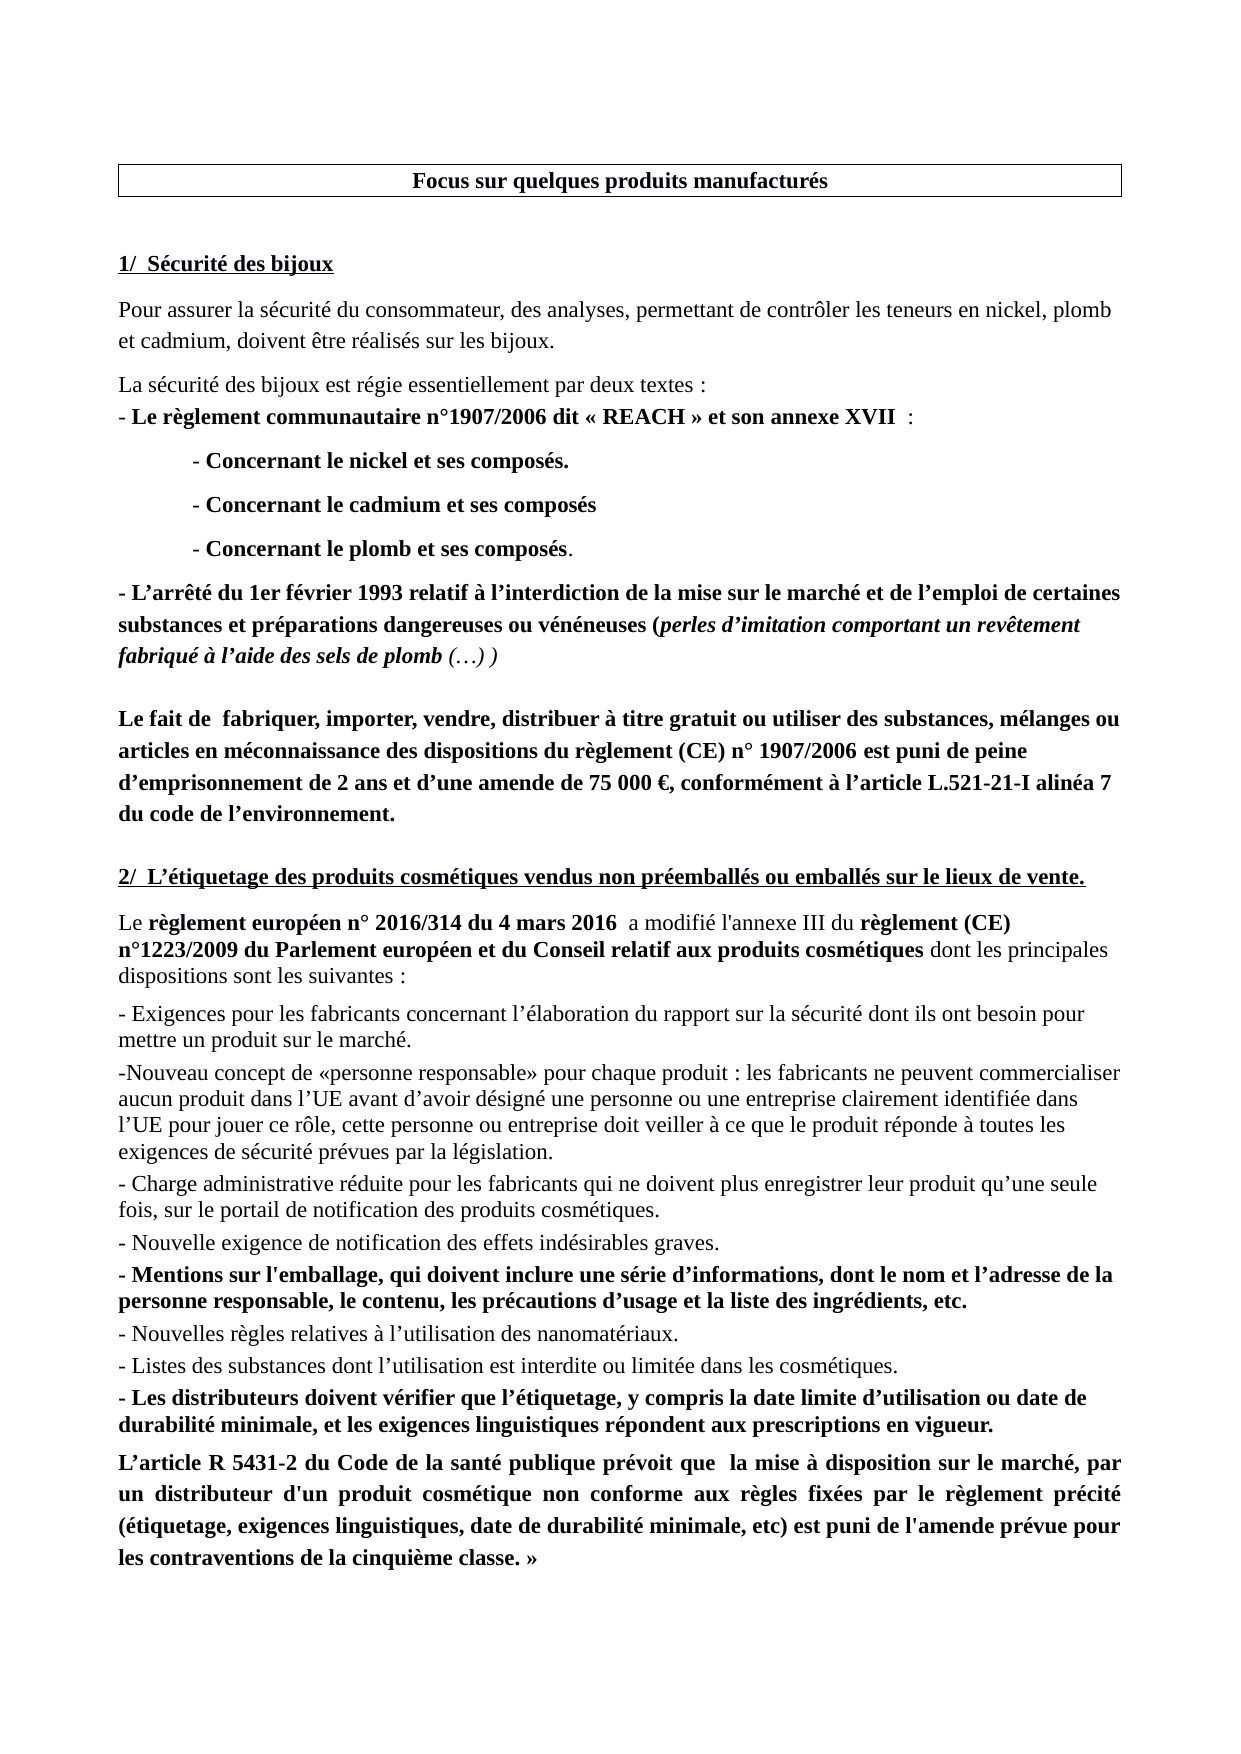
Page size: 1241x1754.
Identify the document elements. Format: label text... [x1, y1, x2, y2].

text - Nouvelle exigence de notification des effets indésirables graves. [118, 1229, 1122, 1255]
text - L’arrêté du 1er février 1993 relatif à l’interdiction de la mise sur le marché et de l’emploi de certaines substances et préparations dangereuses ou vénéneuses (perles d’imitation comportant un revêtement fabriqué à l’aide des sels de plomb (…) ) [118, 579, 1122, 669]
text 1/ Sécurité des bijoux [118, 249, 1122, 276]
text Focus sur quelques produits manufacturés [119, 165, 1121, 196]
text - Exigences pour les fabricants concernant l’élaboration du rapport sur la sécurité dont ils ont besoin pour mettre un produit sur le marché. [118, 1000, 1122, 1053]
text -Nouveau concept de «personne responsable» pour chaque produit : les fabricants ne peuvent commercialiser aucun produit dans l’UE avant d’avoir désigné une personne ou une entreprise clairement identifiée dans l’UE pour jouer ce rôle, cette personne ou entreprise doit veiller à ce que le produit réponde à toutes les exigences de sécurité prévues par la législation. [118, 1059, 1122, 1164]
text - Mentions sur l'emballage, qui doivent inclure une série d’informations, dont le nom et l’adresse de la personne responsable, le contenu, les précautions d’usage et la liste des ingrédients, etc. [118, 1261, 1122, 1314]
text Le fait de fabriquer, importer, vendre, distribuer à titre gratuit ou utiliser des substances, mélanges ou articles en méconnaissance des dispositions du règlement (CE) n° 1907/2006 est puni de peine d’emprisonnement de 2 ans et d’une amende de 75 000 €, conformément à l’article L.521-21-I alinéa 7 du code de l’environnement. [118, 705, 1122, 826]
text - Concernant le nickel et ses composés. [118, 447, 1122, 473]
text La sécurité des bijoux est régie essentiellement par deux textes : [118, 371, 1122, 398]
text Pour assurer la sécurité du consommateur, des analyses, permettant de contrôler les teneurs en nickel, plomb et cadmium, doivent être réalisés sur les bijoux. [118, 296, 1122, 354]
text - Concernant le plomb et ses composés. [118, 535, 1122, 561]
text 2/ L’étiquetage des produits cosmétiques vendus non préemballés ou emballés sur le lieux de vente. [118, 863, 1122, 889]
text - Le règlement communautaire n°1907/2006 dit « REACH » et son annexe XVII : [118, 403, 1122, 429]
text - Nouvelles règles relatives à l’utilisation des nanomatériaux. [118, 1320, 1122, 1346]
text - Charge administrative réduite pour les fabricants qui ne doivent plus enregistrer leur produit qu’une seule fois, sur le portail de notification des produits cosmétiques. [118, 1170, 1122, 1223]
text L’article R 5431-2 du Code de la santé publique prévoit que la mise à disposition sur le marché, par un distributeur d'un produit cosmétique non conforme aux règles fixées par le règlement précité (étiquetage, exigences linguistiques, date de durabilité minimale, etc) est puni de l'amende prévue pour les contraventions de la cinquième classe. » [118, 1449, 1122, 1570]
text - Les distributeurs doivent vérifier que l’étiquetage, y compris la date limite d’utilisation ou date de durabilité minimale, et les exigences linguistiques répondent aux prescriptions en vigueur. [118, 1384, 1122, 1437]
text - Listes des substances dont l’utilisation est interdite ou limitée dans les cosmétiques. [118, 1352, 1122, 1378]
text - Concernant le cadmium et ses composés [118, 491, 1122, 517]
text Le règlement européen n° 2016/314 du 4 mars 2016 a modifié l'annexe III du règlement (CE) n°1223/2009 du Parlement européen et du Conseil relatif aux produits cosmétiques dont les principales dispositions sont les suivantes : [118, 909, 1122, 988]
